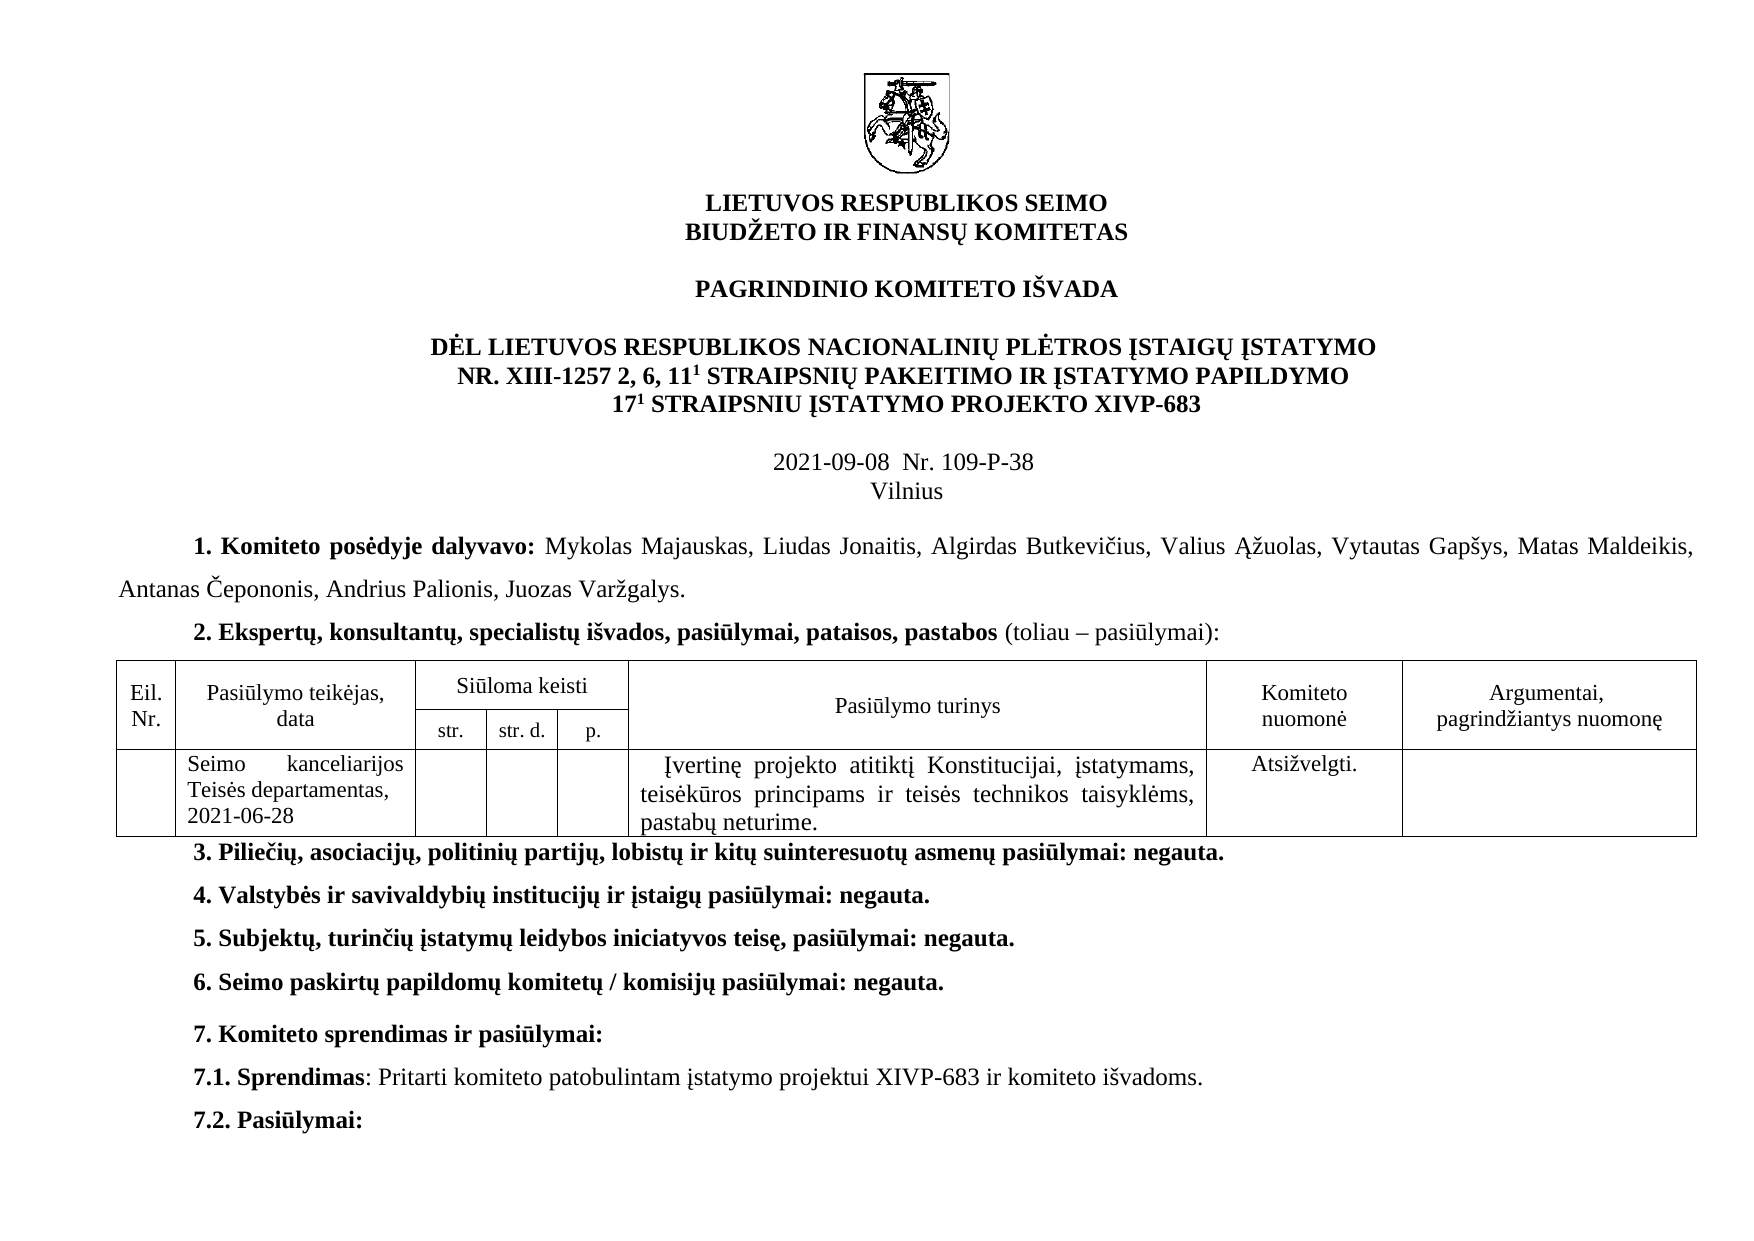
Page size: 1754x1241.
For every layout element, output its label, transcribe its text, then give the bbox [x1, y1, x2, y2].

text Vilnius [118, 476, 1695, 504]
table_header Argumentai, pagrindžiantys nuomonę [1403, 661, 1696, 749]
text NR. XIII-1257 2, 6, 111 STRAIPSNIŲ PAKEITIMO IR ĮSTATYMO PAPILDYMO [118, 361, 1695, 389]
text 3. Piliečių, asociacijų, politinių partijų, lobistų ir kitų suinteresuotų asmenų pasiūlymai: negauta. [118, 837, 1695, 866]
table_header Eil. Nr. [117, 661, 175, 749]
text 7.1. Sprendimas: Pritarti komiteto patobulintam įstatymo projektui XIVP-683 ir komiteto išvadoms. [118, 1062, 1695, 1091]
text 7.2. Pasiūlymai: [118, 1106, 1695, 1134]
table_header Komiteto nuomonė [1207, 661, 1402, 749]
text 2. Ekspertų, konsultantų, specialistų išvados, pasiūlymai, pataisos, pastabos (toliau – pasiūlymai): [118, 617, 1695, 646]
table_header Siūloma keisti [416, 661, 628, 709]
text Biudžeto ir finansų komitetas [118, 217, 1695, 246]
table_cell str. [416, 710, 486, 749]
table_cell [1403, 750, 1696, 836]
table_header Pasiūlymo turinys [629, 661, 1206, 749]
text 4. Valstybės ir savivaldybių institucijų ir įstaigų pasiūlymai: negauta. [118, 880, 1695, 909]
text 5. Subjektų, turinčių įstatymų leidybos iniciatyvos teisę, pasiūlymai: negauta. [118, 923, 1695, 952]
text PAGRINDINIO KOMITETO IŠVADA [118, 274, 1695, 303]
text DĖL LIETUVOS RESPUBLIKOS NACIONALINIŲ PLĖTROS ĮSTAIGŲ ĮSTATYMO [118, 332, 1695, 361]
table_cell [558, 750, 628, 836]
table_cell Atsižvelgti. [1207, 750, 1402, 836]
text 1. Komiteto posėdyje dalyvavo: Mykolas Majauskas, Liudas Jonaitis, Algirdas Butkevičius, Valius Ąžuolas, Vytautas Gapšys, Matas Maldeikis, Antanas Čepononis, Andrius Palionis, Juozas Varžgalys. [118, 531, 1695, 603]
table_cell p. [558, 710, 628, 749]
table_cell [487, 750, 557, 836]
text 7. Komiteto sprendimas ir pasiūlymai: [118, 1019, 1695, 1048]
text 6. Seimo paskirtų papildomų komitetų / komisijų pasiūlymai: negauta. [118, 967, 1695, 995]
table_cell [117, 750, 175, 836]
table_cell Seimo kanceliarijos Teisės departamentas, 2021-06-28 [176, 750, 415, 836]
table_cell Įvertinę projekto atitiktį Konstitucijai, įstatymams, teisėkūros principams ir teisės technikos taisyklėms, pastabų neturime. [629, 750, 1206, 836]
table_cell str. d. [487, 710, 557, 749]
text 171 STRAIPSNIU ĮSTATYMO PROJEKTO XIVP-683 [118, 389, 1695, 418]
table_cell [416, 750, 486, 836]
table_header Pasiūlymo teikėjas, data [176, 661, 415, 749]
text LIETUVOS RESPUBLIKOS SEIMO [118, 188, 1695, 217]
text 2021-09-08 Nr. 109-P-38 [118, 447, 1695, 476]
